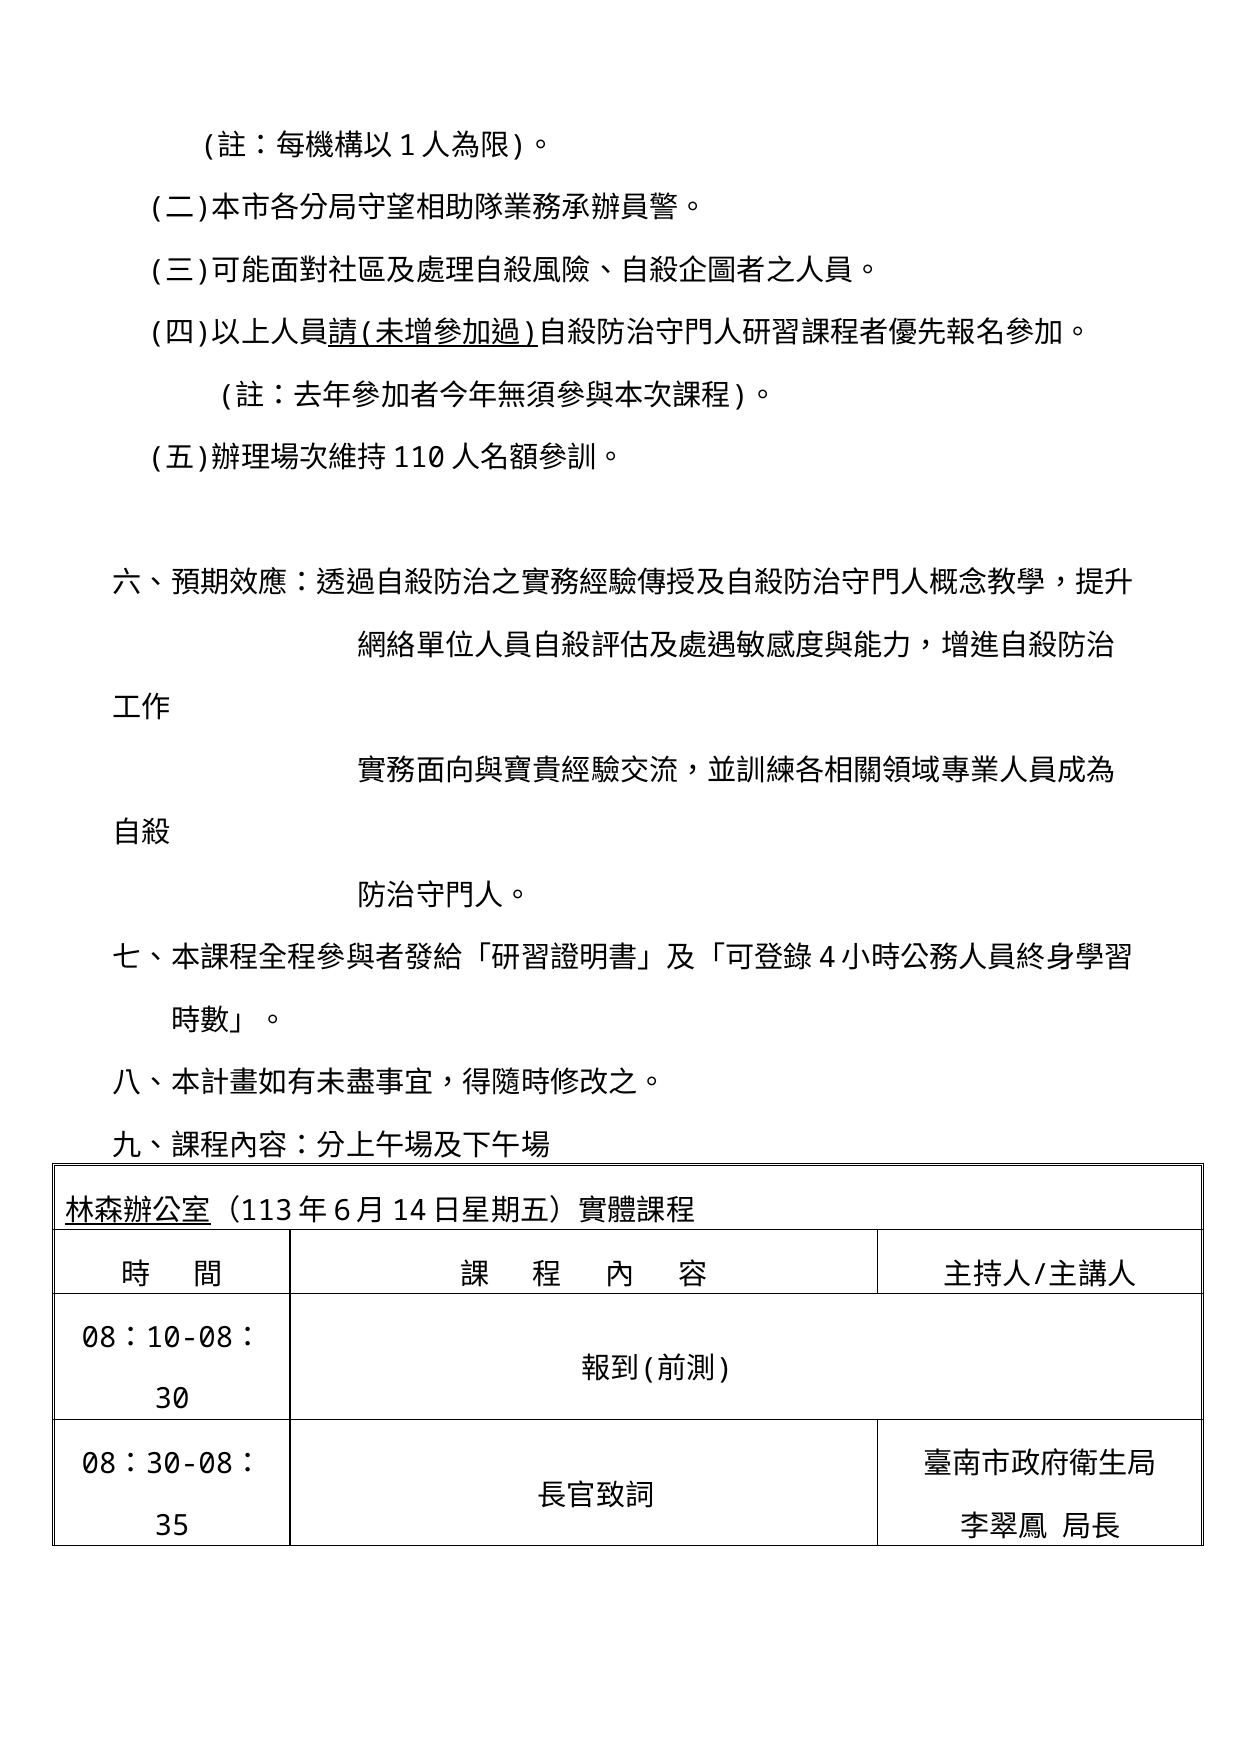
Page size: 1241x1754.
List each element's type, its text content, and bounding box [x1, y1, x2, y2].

text (四)以上人員請(未增參加過)自殺防治守門人研習課程者優先報名參加。 [112, 288, 1144, 351]
table_cell 08：10-08：30 [55, 1294, 289, 1418]
table_cell 時 間 [55, 1230, 289, 1292]
text (二)本市各分局守望相助隊業務承辦員警。 [112, 163, 1144, 226]
table_cell 課 程 內 容 [291, 1230, 877, 1292]
text 實務面向與寶貴經驗交流，並訓練各相關領域專業人員成為自殺 [112, 726, 1144, 851]
text 時數」。 [112, 976, 1144, 1038]
text (三)可能面對社區及處理自殺風險、自殺企圖者之人員。 [112, 226, 1144, 288]
table_cell 主持人/主講人 [878, 1230, 1201, 1292]
text (註：每機構以1人為限)。 [112, 101, 1144, 163]
text 網絡單位人員自殺評估及處遇敏感度與能力，增進自殺防治工作 [112, 601, 1144, 726]
text 防治守門人。 [112, 851, 1144, 913]
text 六、預期效應：透過自殺防治之實務經驗傳授及自殺防治守門人概念教學，提升 [112, 538, 1144, 601]
text (五)辦理場次維持110人名額參訓。 [112, 413, 1144, 476]
text 八、本計畫如有未盡事宜，得隨時修改之。 [112, 1038, 1144, 1101]
table_cell 報到(前測) [291, 1294, 1201, 1418]
text 七、本課程全程參與者發給「研習證明書」及「可登錄4小時公務人員終身學習 [112, 913, 1144, 976]
text (註：去年參加者今年無須參與本次課程)。 [112, 351, 1144, 413]
table_cell 08：30-08：35 [55, 1420, 289, 1544]
table_cell 臺南市政府衛生局 李翠鳳 局長 [878, 1420, 1201, 1544]
table_cell 長官致詞 [291, 1420, 877, 1544]
text 九、課程內容：分上午場及下午場 [112, 1101, 1144, 1163]
table_header 林森辦公室（113年6月14日星期五）實體課程 [55, 1166, 1201, 1229]
